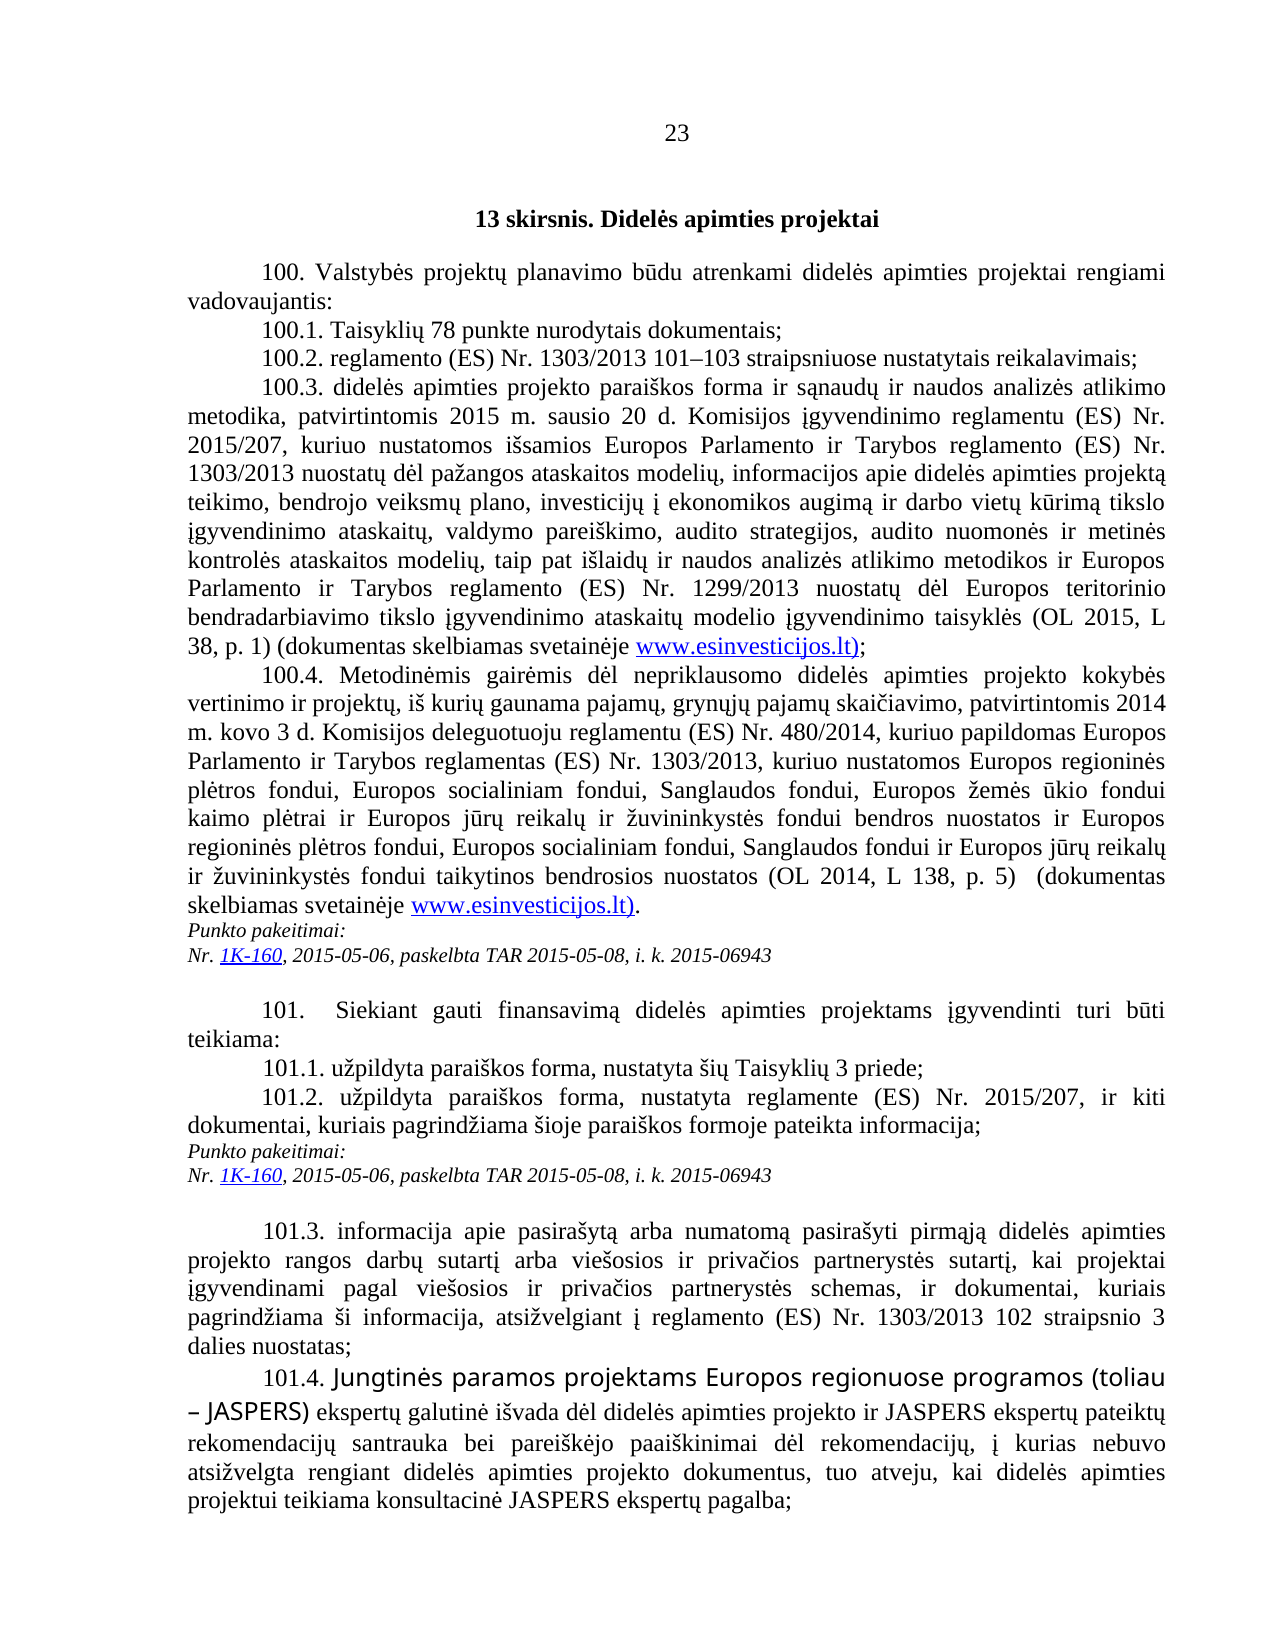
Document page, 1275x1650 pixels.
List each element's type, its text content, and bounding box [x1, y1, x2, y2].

text Punkto pakeitimai: [187, 1139, 1167, 1163]
text 101.2. užpildyta paraiškos forma, nustatyta reglamente (ES) Nr. 2015/207, ir kiti dokumentai, kuriais pagrindžiama šioje paraiškos formoje pateikta informacija; [187, 1082, 1167, 1139]
text 101. Siekiant gauti finansavimą didelės apimties projektams įgyvendinti turi būti teikiama: [187, 995, 1167, 1053]
text 100.3. didelės apimties projekto paraiškos forma ir sąnaudų ir naudos analizės atlikimo metodika, patvirtintomis 2015 m. sausio 20 d. Komisijos įgyvendinimo reglamentu (ES) Nr. 2015/207, kuriuo nustatomos išsamios Europos Parlamento ir Tarybos reglamento (ES) Nr. 1303/2013 nuostatų dėl pažangos ataskaitos modelių, informacijos apie didelės apimties projektą teikimo, bendrojo veiksmų plano, investicijų į ekonomikos augimą ir darbo vietų kūrimą tikslo įgyvendinimo ataskaitų, valdymo pareiškimo, audito strategijos, audito nuomonės ir metinės kontrolės ataskaitos modelių, taip pat išlaidų ir naudos analizės atlikimo metodikos ir Europos Parlamento ir Tarybos reglamento (ES) Nr. 1299/2013 nuostatų dėl Europos teritorinio bendradarbiavimo tikslo įgyvendinimo ataskaitų modelio įgyvendinimo taisyklės (OL 2015, L 38, p. 1) (dokumentas skelbiamas svetainėje www.esinvesticijos.lt); [187, 372, 1167, 660]
text Nr. 1K-160, 2015-05-06, paskelbta TAR 2015-05-08, i. k. 2015-06943 [187, 942, 1167, 967]
text 101.1. užpildyta paraiškos forma, nustatyta šių Taisyklių 3 priede; [187, 1053, 1167, 1082]
text Nr. 1K-160, 2015-05-06, paskelbta TAR 2015-05-08, i. k. 2015-06943 [187, 1163, 1167, 1187]
text Punkto pakeitimai: [187, 918, 1167, 942]
text 100.1. Taisyklių 78 punkte nurodytais dokumentais; [187, 315, 1167, 343]
text 100.2. reglamento (ES) Nr. 1303/2013 101–103 straipsniuose nustatytais reikalavimais; [187, 343, 1167, 372]
text 100. Valstybės projektų planavimo būdu atrenkami didelės apimties projektai rengiami vadovaujantis: [187, 257, 1167, 315]
text 101.4. Jungtinės paramos projektams Europos regionuose programos (toliau – JASPERS) ekspertų galutinė išvada dėl didelės apimties projekto ir JASPERS ekspertų pateiktų rekomendacijų santrauka bei pareiškėjo paaiškinimai dėl rekomendacijų, į kurias nebuvo atsižvelgta rengiant didelės apimties projekto dokumentus, tuo atveju, kai didelės apimties projektui teikiama konsultacinė JASPERS ekspertų pagalba; [187, 1360, 1167, 1514]
text 100.4. Metodinėmis gairėmis dėl nepriklausomo didelės apimties projekto kokybės vertinimo ir projektų, iš kurių gaunama pajamų, grynųjų pajamų skaičiavimo, patvirtintomis 2014 m. kovo 3 d. Komisijos deleguotuoju reglamentu (ES) Nr. 480/2014, kuriuo papildomas Europos Parlamento ir Tarybos reglamentas (ES) Nr. 1303/2013, kuriuo nustatomos Europos regioninės plėtros fondui, Europos socialiniam fondui, Sanglaudos fondui, Europos žemės ūkio fondui kaimo plėtrai ir Europos jūrų reikalų ir žuvininkystės fondui bendros nuostatos ir Europos regioninės plėtros fondui, Europos socialiniam fondui, Sanglaudos fondui ir Europos jūrų reikalų ir žuvininkystės fondui taikytinos bendrosios nuostatos (OL 2014, L 138, p. 5) (dokumentas skelbiamas svetainėje www.esinvesticijos.lt). [187, 660, 1167, 918]
subtitle 13 skirsnis. Didelės apimties projektai [246, 204, 1107, 233]
text 101.3. informacija apie pasirašytą arba numatomą pasirašyti pirmąją didelės apimties projekto rangos darbų sutartį arba viešosios ir privačios partnerystės sutartį, kai projektai įgyvendinami pagal viešosios ir privačios partnerystės schemas, ir dokumentai, kuriais pagrindžiama ši informacija, atsižvelgiant į reglamento (ES) Nr. 1303/2013 102 straipsnio 3 dalies nuostatas; [187, 1216, 1167, 1360]
